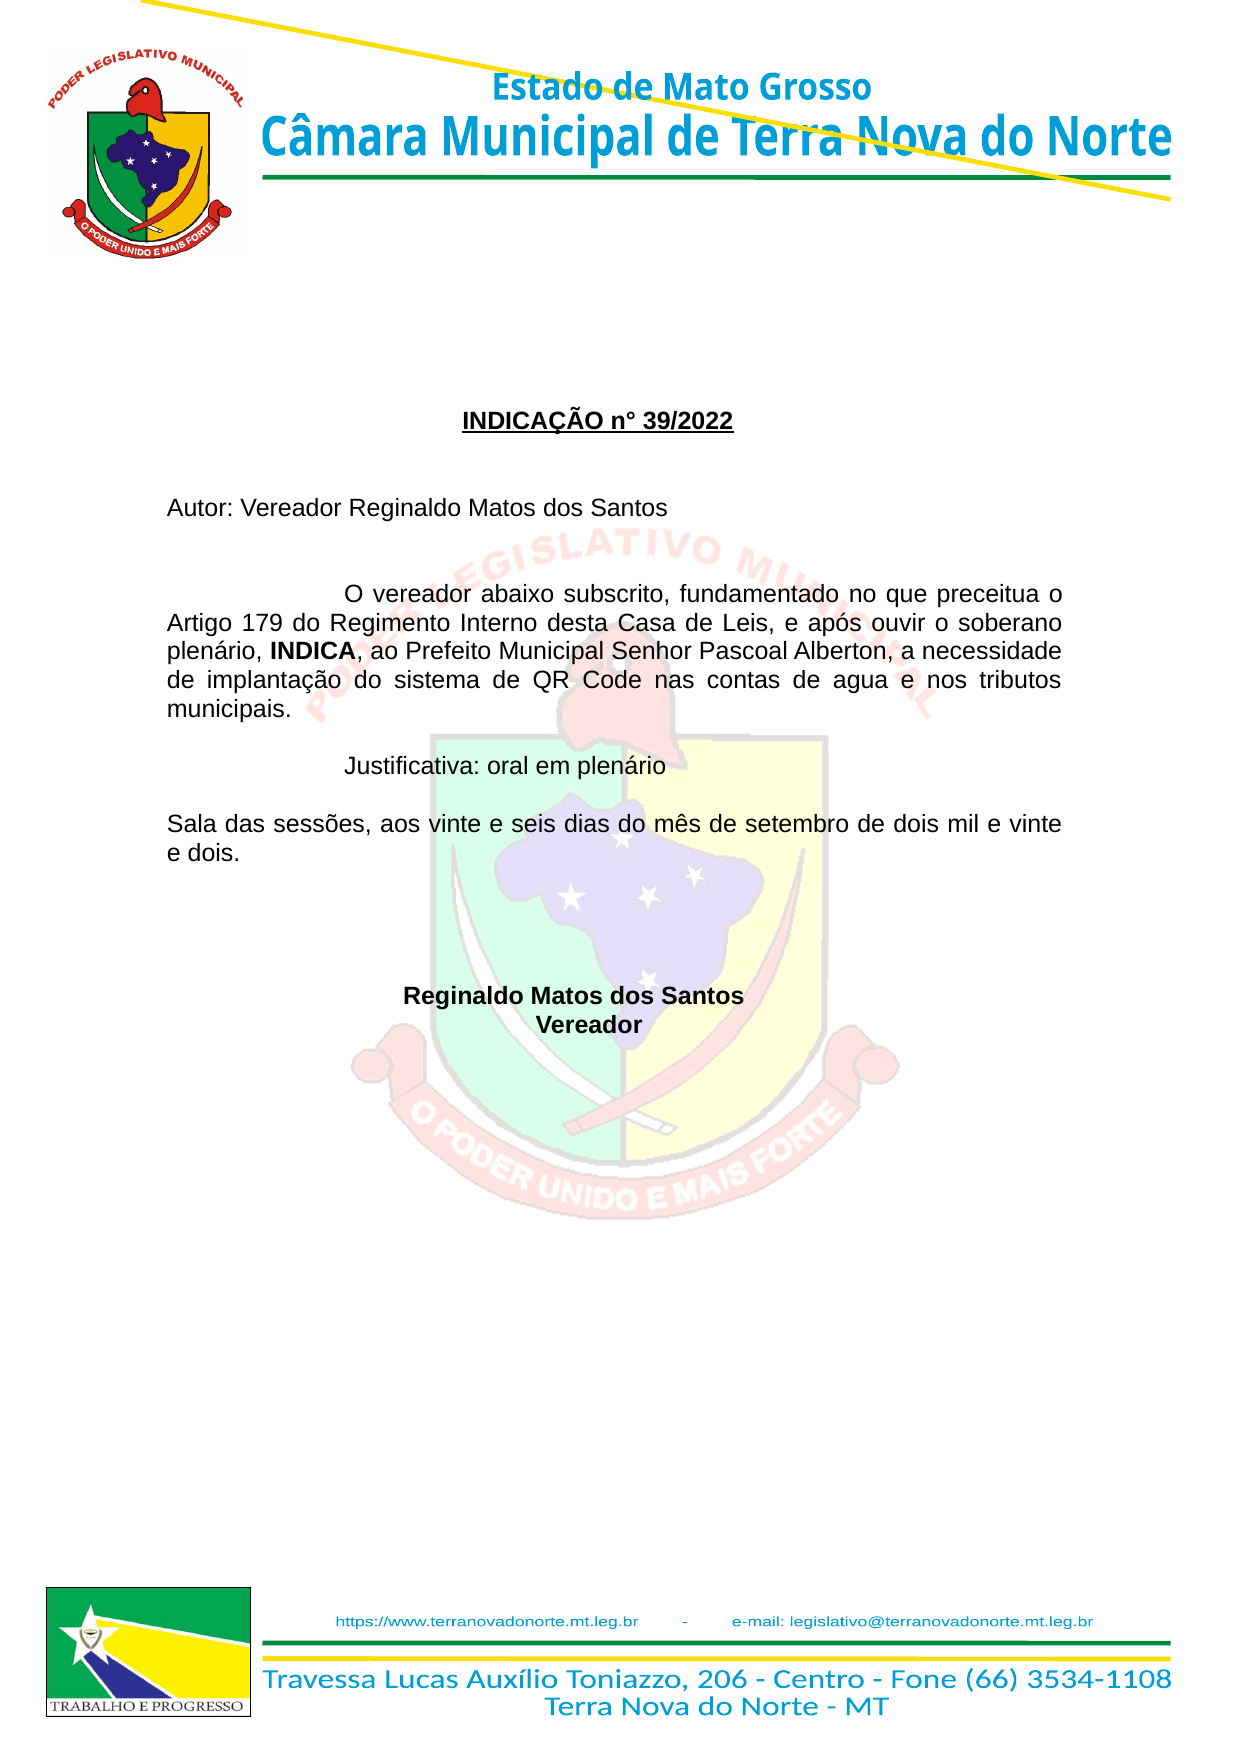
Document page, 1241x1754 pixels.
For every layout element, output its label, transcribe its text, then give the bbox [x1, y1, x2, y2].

picture [44, 47, 249, 261]
text Justificativa: oral em plenário [956, 751, 1064, 780]
text Justificativa: oral em plenário [167, 751, 292, 780]
text Sala das sessões, aos vinte e seis dias do mês de setembro de dois mil e vinte e dois. [956, 809, 1064, 866]
text Reginaldo Matos dos Santos [956, 981, 1064, 1010]
text Autor: Vereador Reginaldo Matos dos Santos [167, 493, 1064, 521]
text O vereador abaixo subscrito, fundamentado no que preceitua o Artigo 179 do Regimento Interno desta Casa de Leis, e após ouvir o soberano plenário, INDICA, ao Prefeito Municipal Senhor Pascoal Alberton, a necessidade de implantação do sistema de QR Code nas contas de agua e nos tributos municipais. [167, 579, 292, 723]
text Vereador [956, 1010, 1064, 1039]
text Sala das sessões, aos vinte e seis dias do mês de setembro de dois mil e vinte e dois. [167, 809, 292, 866]
text INDICAÇÃO n° 39/2022 [167, 406, 1064, 435]
text O vereador abaixo subscrito, fundamentado no que preceitua o Artigo 179 do Regimento Interno desta Casa de Leis, e após ouvir o soberano plenário, INDICA, ao Prefeito Municipal Senhor Pascoal Alberton, a necessidade de implantação do sistema de QR Code nas contas de agua e nos tributos municipais. [956, 579, 1064, 723]
picture [47, 1588, 250, 1716]
